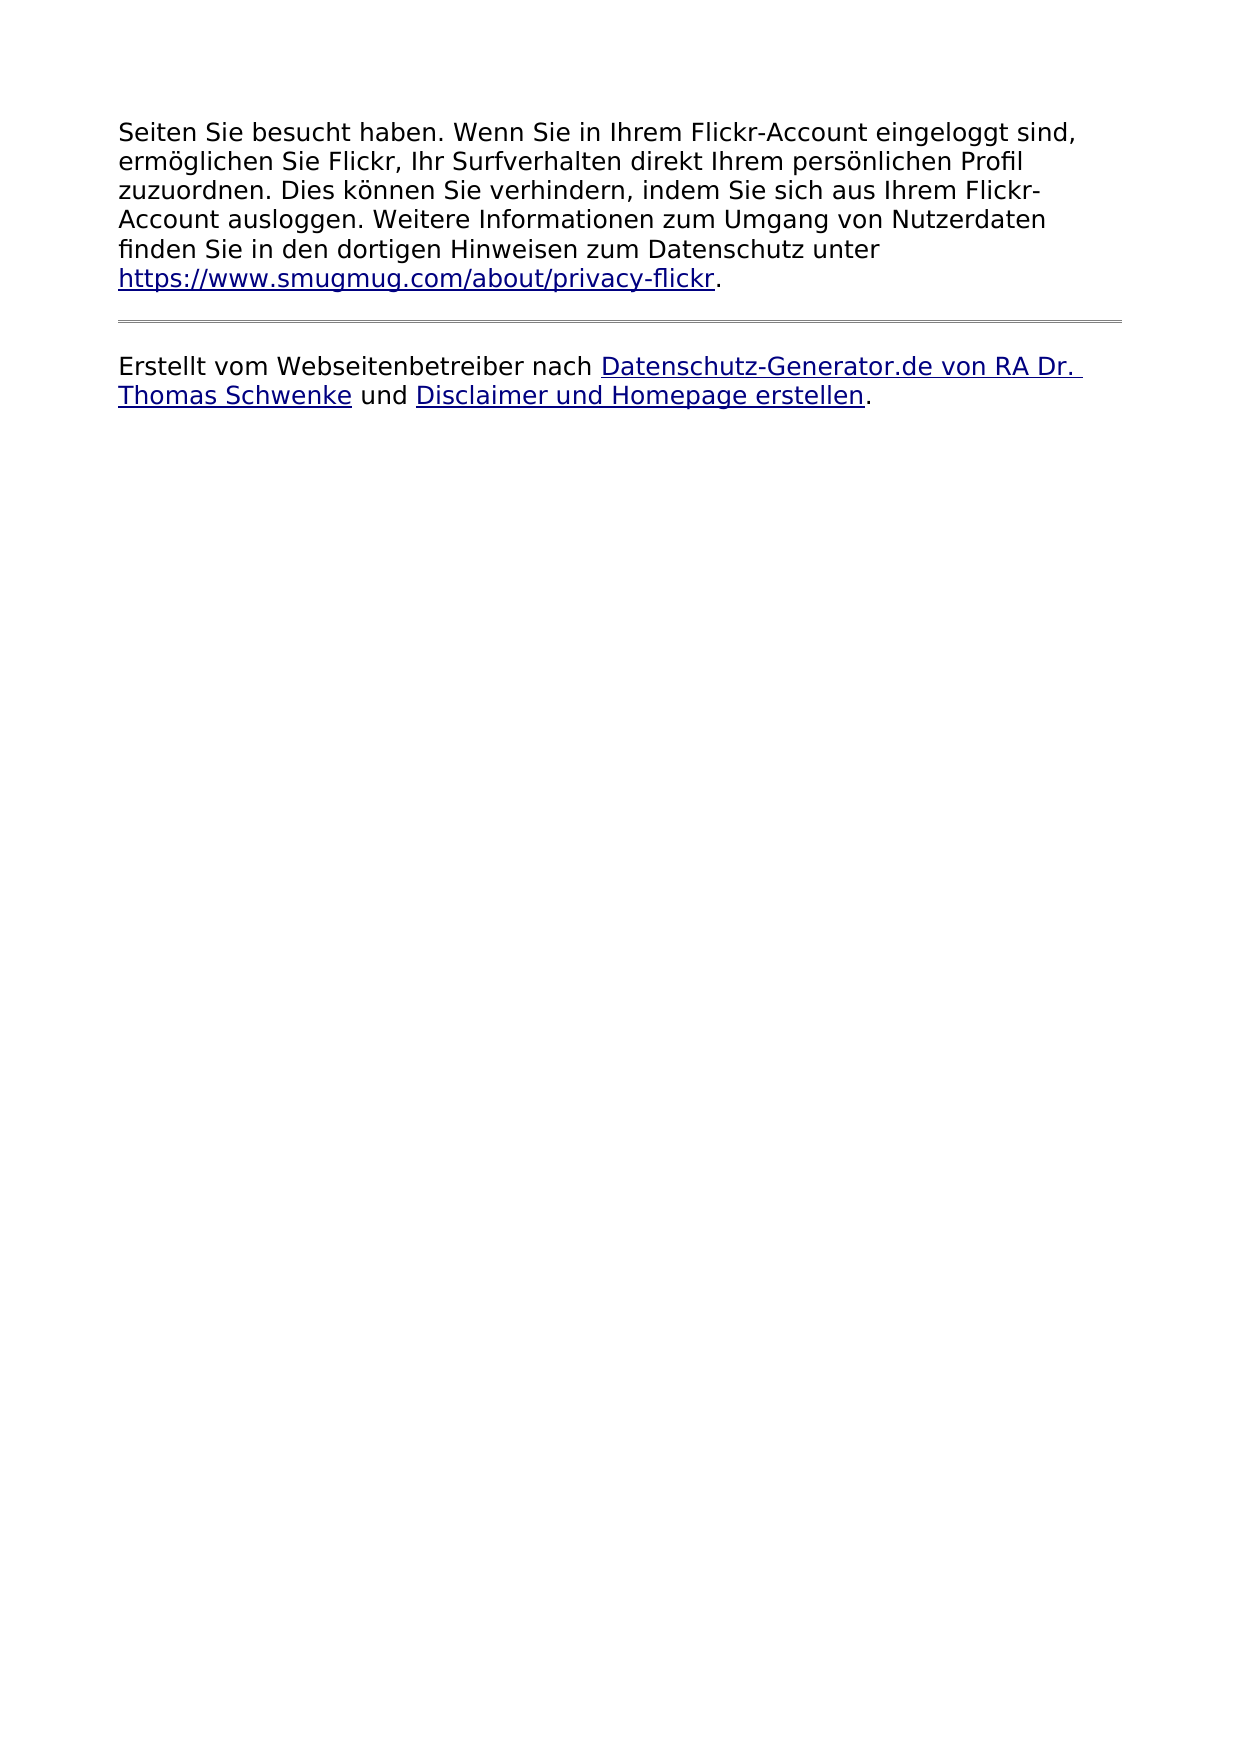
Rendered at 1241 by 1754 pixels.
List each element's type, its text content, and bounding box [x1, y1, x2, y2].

text Seiten Sie besucht haben. Wenn Sie in Ihrem Flickr-Account eingeloggt sind, ermöglichen Sie Flickr, Ihr Surfverhalten direkt Ihrem persönlichen Profil zuzuordnen. Dies können Sie verhindern, indem Sie sich aus Ihrem Flickr-Account ausloggen. Weitere Informationen zum Umgang von Nutzerdaten finden Sie in den dortigen Hinweisen zum Datenschutz unter https://www.smugmug.com/about/privacy-flickr. [118, 118, 1122, 293]
text Erstellt vom Webseitenbetreiber nach Datenschutz-Generator.de von RA Dr. Thomas Schwenke und Disclaimer und Homepage erstellen. [118, 352, 1122, 410]
